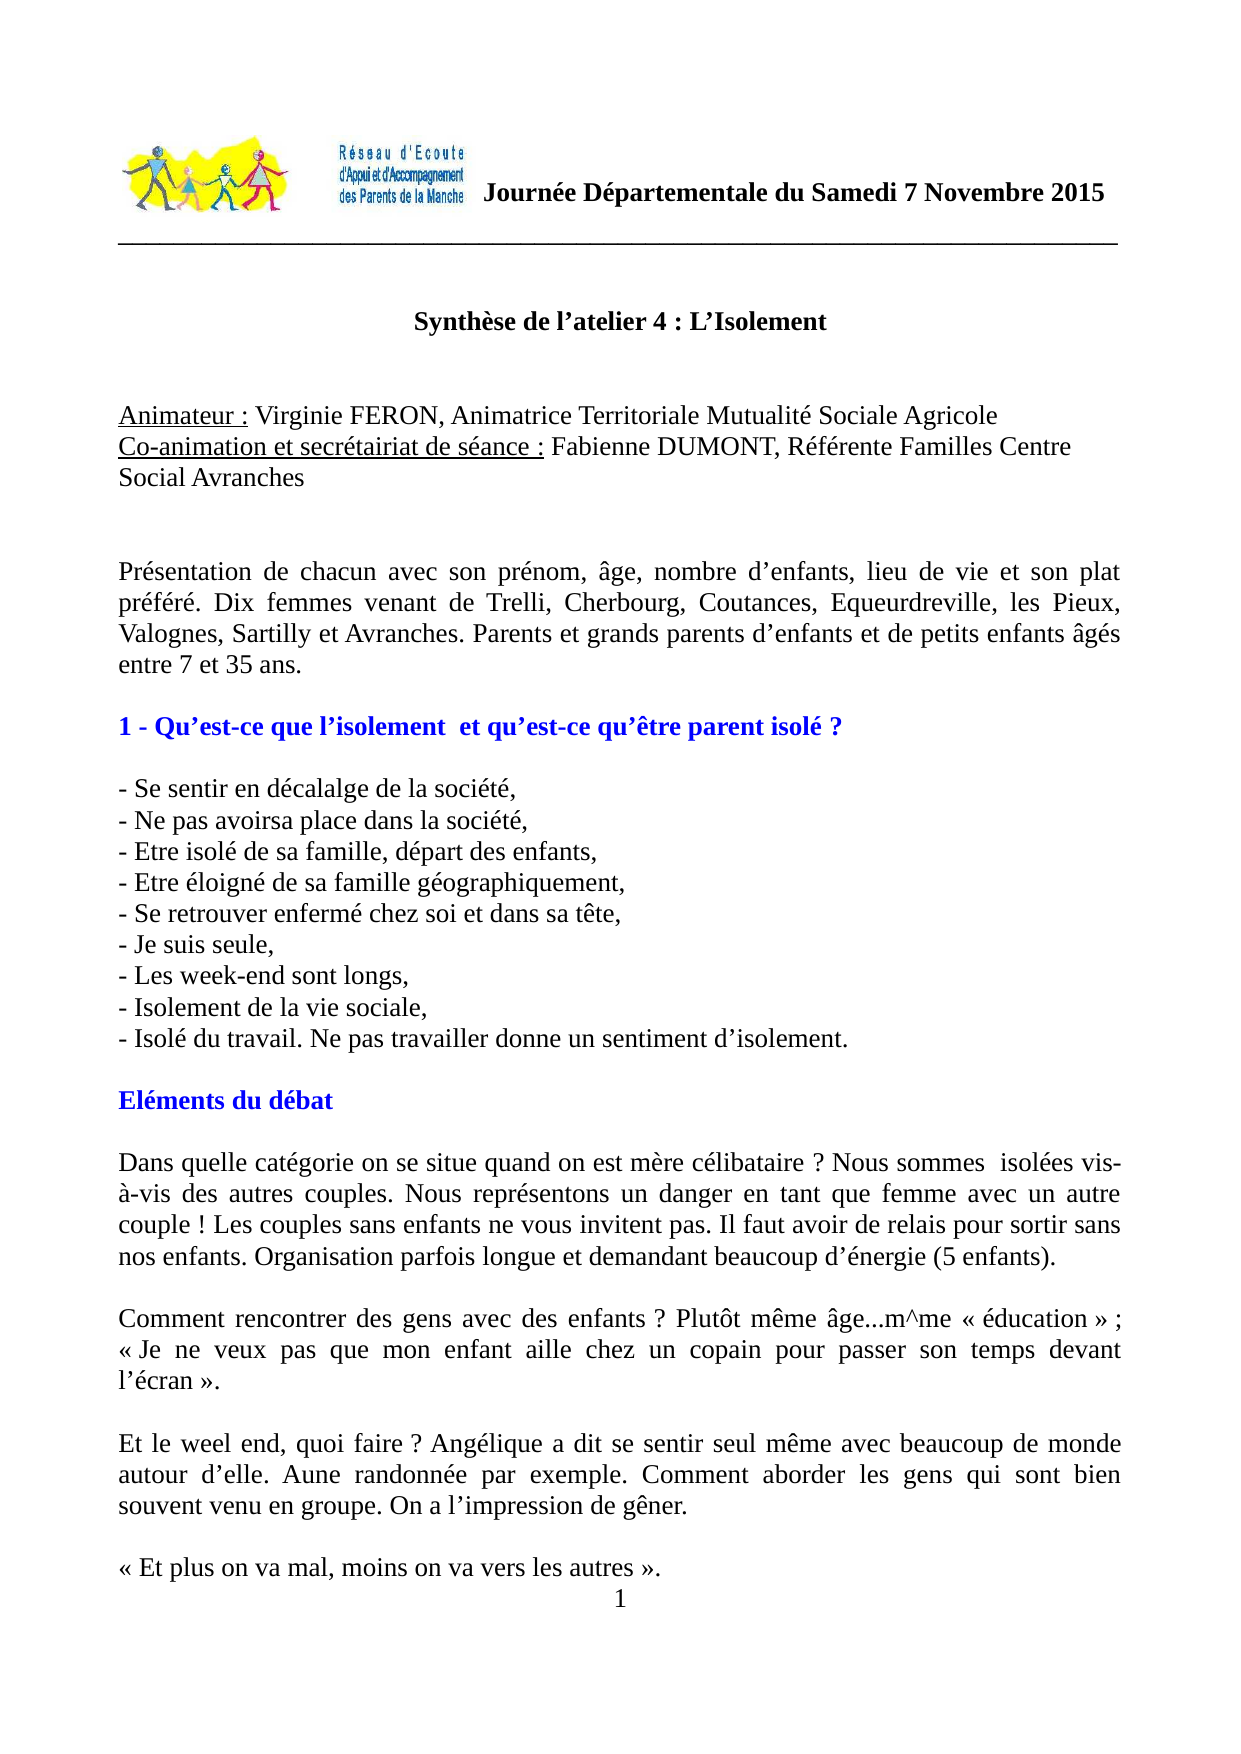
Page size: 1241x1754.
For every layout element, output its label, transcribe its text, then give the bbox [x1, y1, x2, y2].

text Co-animation et secrétairiat de séance : Fabienne DUMONT, Référente Familles Centre Social Avranches [118, 430, 1122, 492]
text - Etre éloigné de sa famille géographiquement, [118, 866, 1122, 897]
text Dans quelle catégorie on se situe quand on est mère célibataire ? Nous sommes isolées vis-à-vis des autres couples. Nous représentons un danger en tant que femme avec un autre couple ! Les couples sans enfants ne vous invitent pas. Il faut avoir de relais pour sortir sans nos enfants. Organisation parfois longue et demandant beaucoup d’énergie (5 enfants). [118, 1146, 1122, 1271]
text - Ne pas avoirsa place dans la société, [118, 804, 1122, 835]
text ________________________________________________________________________ [118, 207, 1122, 246]
text - Isolement de la vie sociale, [118, 991, 1122, 1022]
text Comment rencontrer des gens avec des enfants ? Plutôt même âge...m^me « éducation » ; « Je ne veux pas que mon enfant aille chez un copain pour passer son temps devant l’écran ». [118, 1302, 1122, 1396]
text 1 [118, 1582, 1122, 1613]
text Et le weel end, quoi faire ? Angélique a dit se sentir seul même avec beaucoup de monde autour d’elle. Aune randonnée par exemple. Comment aborder les gens qui sont bien souvent venu en groupe. On a l’impression de gêner. [118, 1427, 1122, 1520]
text Synthèse de l’atelier 4 : L’Isolement [118, 305, 1122, 337]
text « Et plus on va mal, moins on va vers les autres ». [118, 1551, 1122, 1582]
text - Les week-end sont longs, [118, 959, 1122, 991]
text - Isolé du travail. Ne pas travailler donne un sentiment d’isolement. [118, 1022, 1122, 1053]
text Journée Départementale du Samedi 7 Novembre 2015 [476, 176, 1122, 207]
text - Se sentir en décalalge de la société, [118, 773, 1122, 804]
text - Je suis seule, [118, 928, 1122, 959]
text 1 - Qu’est-ce que l’isolement et qu’est-ce qu’être parent isolé ? [118, 710, 1122, 741]
text - Se retrouver enfermé chez soi et dans sa tête, [118, 897, 1122, 928]
text Eléments du débat [118, 1084, 1122, 1115]
text Présentation de chacun avec son prénom, âge, nombre d’enfants, lieu de vie et son plat préféré. Dix femmes venant de Trelli, Cherbourg, Coutances, Equeurdreville, les Pieux, Valognes, Sartilly et Avranches. Parents et grands parents d’enfants et de petits enfants âgés entre 7 et 35 ans. [118, 554, 1122, 679]
picture [122, 135, 476, 217]
text - Etre isolé de sa famille, départ des enfants, [118, 835, 1122, 866]
text Animateur : Virginie FERON, Animatrice Territoriale Mutualité Sociale Agricole [118, 399, 1122, 430]
